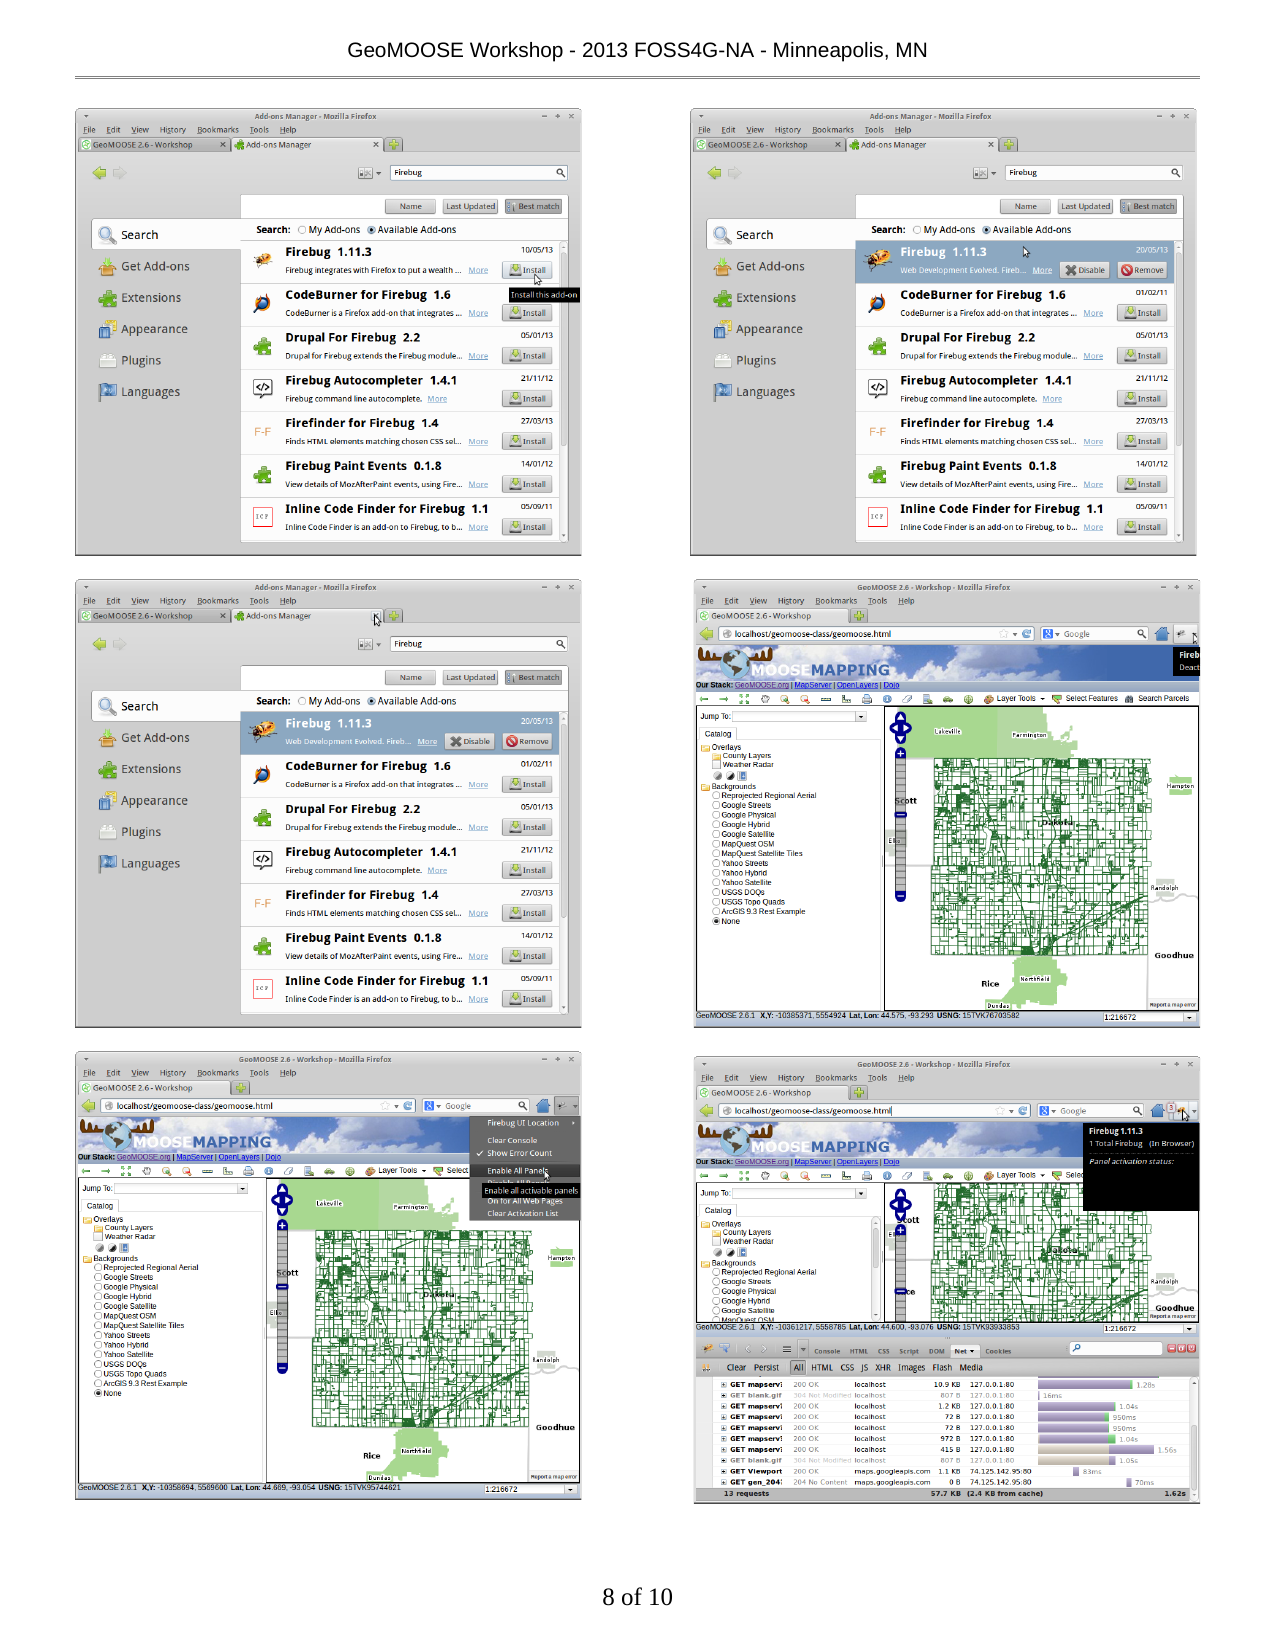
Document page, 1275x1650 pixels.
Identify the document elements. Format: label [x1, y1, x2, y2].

picture [75, 1051, 582, 1500]
picture [693, 1056, 1200, 1504]
picture [75, 579, 582, 1028]
picture [690, 108, 1197, 556]
picture [75, 108, 582, 556]
picture [693, 579, 1200, 1028]
